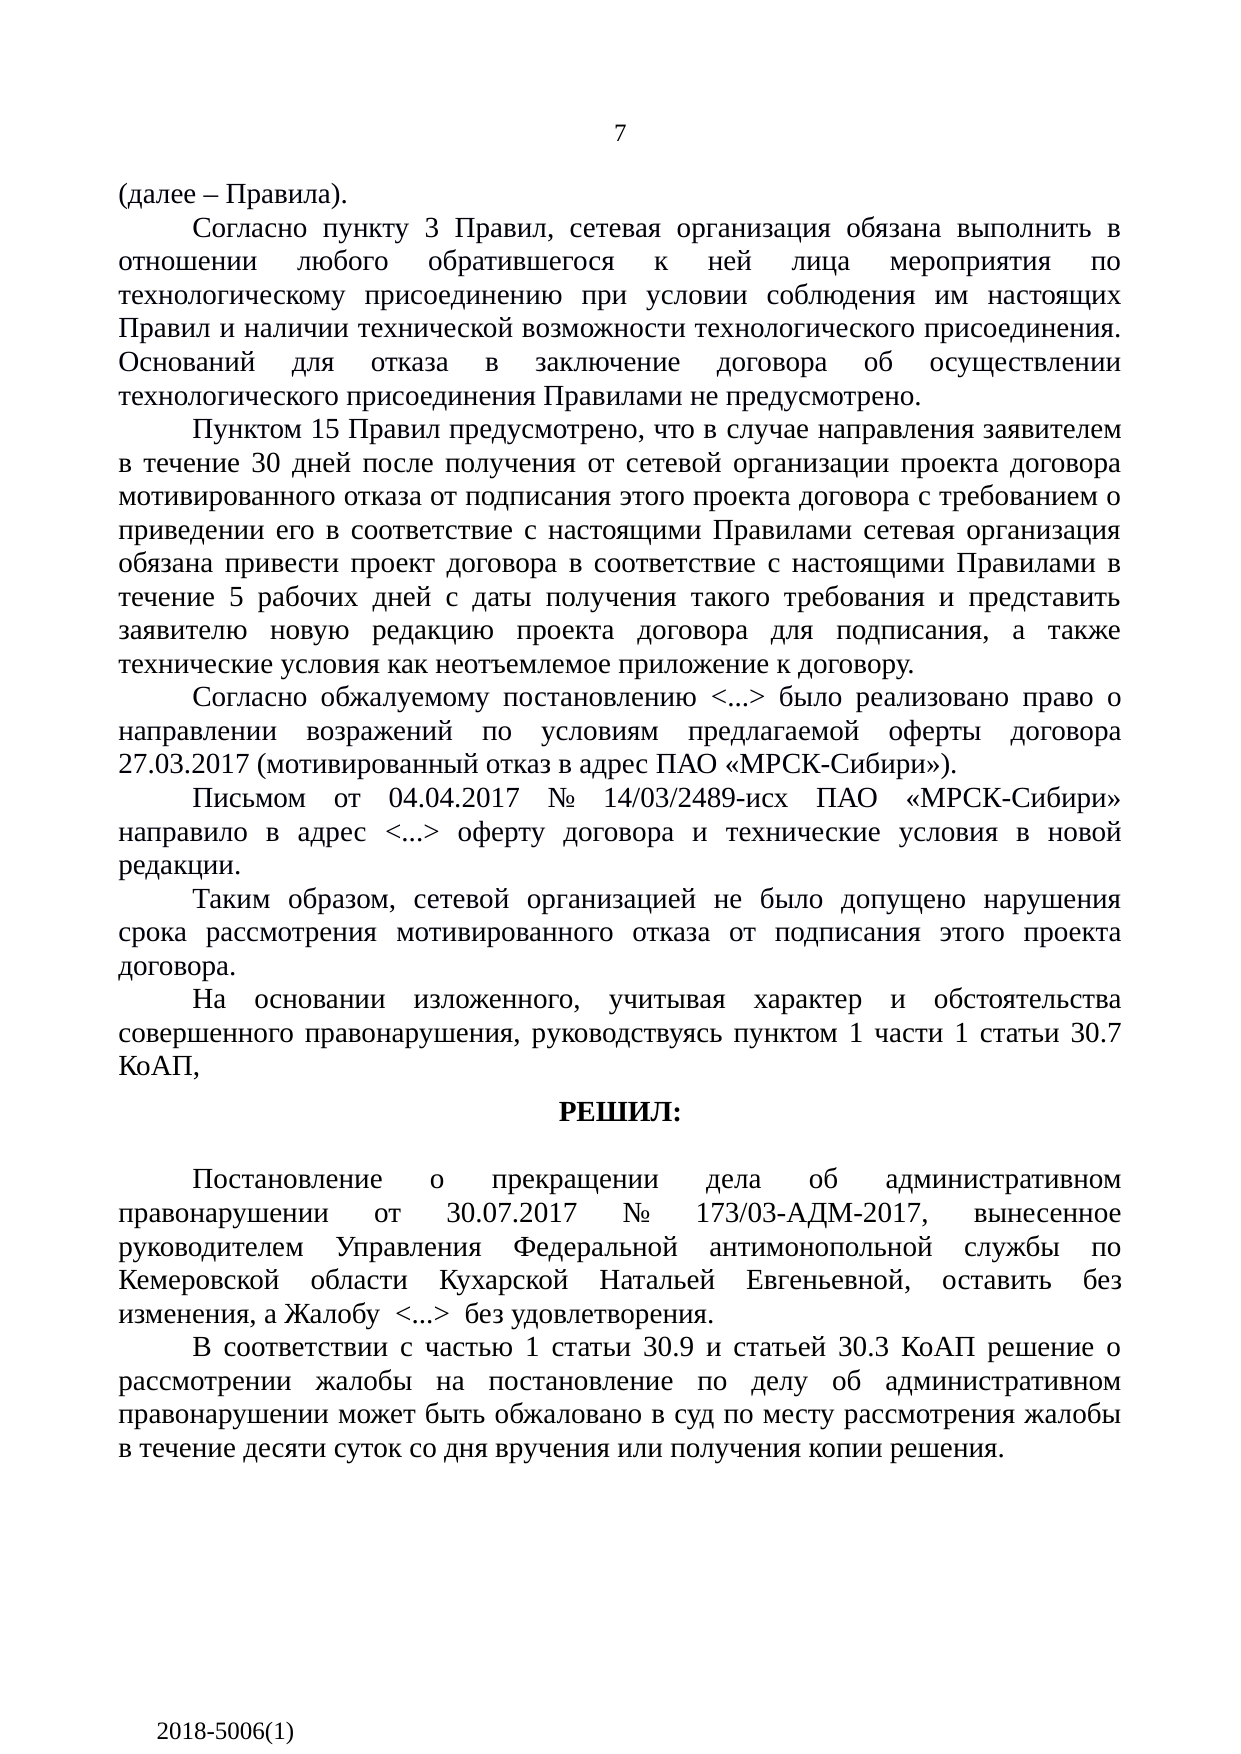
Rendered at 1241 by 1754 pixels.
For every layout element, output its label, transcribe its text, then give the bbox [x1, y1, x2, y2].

text (далее – Правила). [118, 176, 1122, 210]
text Таким образом, сетевой организацией не было допущено нарушения срока рассмотрения мотивированного отказа от подписания этого проекта договора. [118, 881, 1122, 981]
text Пунктом 15 Правил предусмотрено, что в случае направления заявителем в течение 30 дней после получения от сетевой организации проекта договора мотивированного отказа от подписания этого проекта договора с требованием о приведении его в соответствие с настоящими Правилами сетевая организация обязана привести проект договора в соответствие с настоящими Правилами в течение 5 рабочих дней с даты получения такого требования и представить заявителю новую редакцию проекта договора для подписания, а также технические условия как неотъемлемое приложение к договору. [118, 411, 1122, 679]
text В соответствии с частью 1 статьи 30.9 и статьей 30.3 КоАП решение о рассмотрении жалобы на постановление по делу об административном правонарушении может быть обжаловано в суд по месту рассмотрения жалобы в течение десяти суток со дня вручения или получения копии решения. [118, 1329, 1122, 1463]
text Согласно пункту 3 Правил, сетевая организация обязана выполнить в отношении любого обратившегося к ней лица мероприятия по технологическому присоединению при условии соблюдения им настоящих Правил и наличии технической возможности технологического присоединения. Оснований для отказа в заключение договора об осуществлении технологического присоединения Правилами не предусмотрено. [118, 210, 1122, 411]
text Постановление о прекращении дела об административном правонарушении от 30.07.2017 № 173/03-АДМ-2017, вынесенное руководителем Управления Федеральной антимонопольной службы по Кемеровской области Кухарской Натальей Евгеньевной, оставить без изменения, а Жалобу <...> без удовлетворения. [118, 1162, 1122, 1329]
text Письмом от 04.04.2017 № 14/03/2489-исх ПАО «МРСК-Сибири» направило в адрес <...> оферту договора и технические условия в новой редакции. [118, 780, 1122, 881]
text РЕШИЛ: [118, 1094, 1122, 1128]
text Согласно обжалуемому постановлению <...> было реализовано право о направлении возражений по условиям предлагаемой оферты договора 27.03.2017 (мотивированный отказ в адрес ПАО «МРСК-Сибири»). [118, 679, 1122, 780]
text На основании изложенного, учитывая характер и обстоятельства совершенного правонарушения, руководствуясь пунктом 1 части 1 статьи 30.7 КоАП, [118, 981, 1122, 1082]
